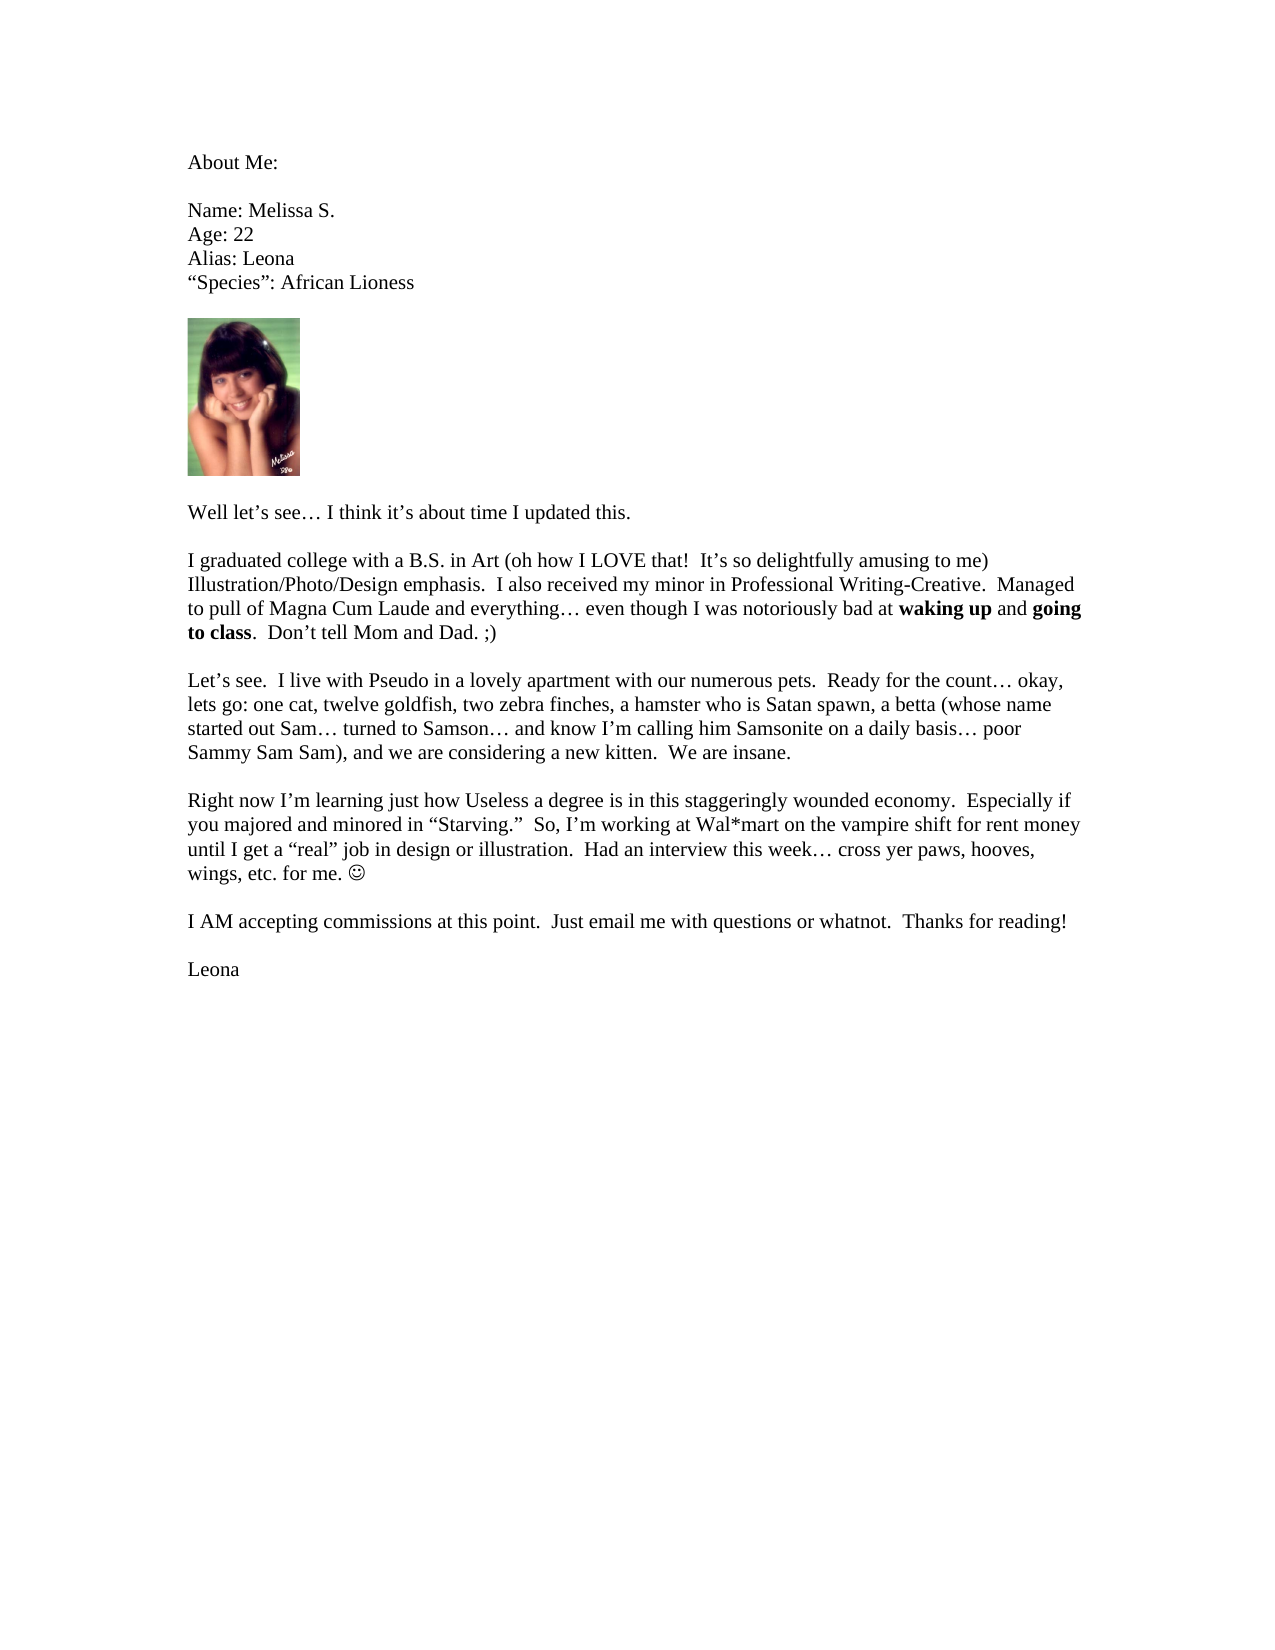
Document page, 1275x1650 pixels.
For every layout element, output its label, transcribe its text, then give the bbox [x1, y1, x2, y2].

text Well let’s see… I think it’s about time I updated this. [187, 499, 1087, 524]
text Let’s see. I live with Pseudo in a lovely apartment with our numerous pets. Ready for the count… okay, lets go: one cat, twelve goldfish, two zebra finches, a hamster who is Satan spawn, a betta (whose name started out Sam… turned to Samson… and know I’m calling him Samsonite on a daily basis… poor Sammy Sam Sam), and we are considering a new kitten. We are insane. [187, 668, 1087, 764]
text “Species”: African Lioness [187, 270, 1087, 294]
picture [187, 318, 300, 476]
text About Me: [187, 150, 1087, 174]
text Leona [187, 957, 1087, 981]
text I graduated college with a B.S. in Art (oh how I LOVE that! It’s so delightfully amusing to me) Illustration/Photo/Design emphasis. I also received my minor in Professional Writing-Creative. Managed to pull of Magna Cum Laude and everything… even though I was notoriously bad at waking up and going to class. Don’t tell Mom and Dad. ;) [187, 548, 1087, 644]
text Alias: Leona [187, 246, 1087, 270]
text Age: 22 [187, 222, 1087, 246]
text I AM accepting commissions at this point. Just email me with questions or whatnot. Thanks for reading! [187, 909, 1087, 933]
text Right now I’m learning just how Useless a degree is in this staggeringly wounded economy. Especially if you majored and minored in “Starving.” So, I’m working at Wal*mart on the vampire shift for rent money until I get a “real” job in design or illustration. Had an interview this week… cross yer paws, hooves, wings, etc. for me.  [187, 788, 1087, 884]
text Name: Melissa S. [187, 198, 1087, 222]
